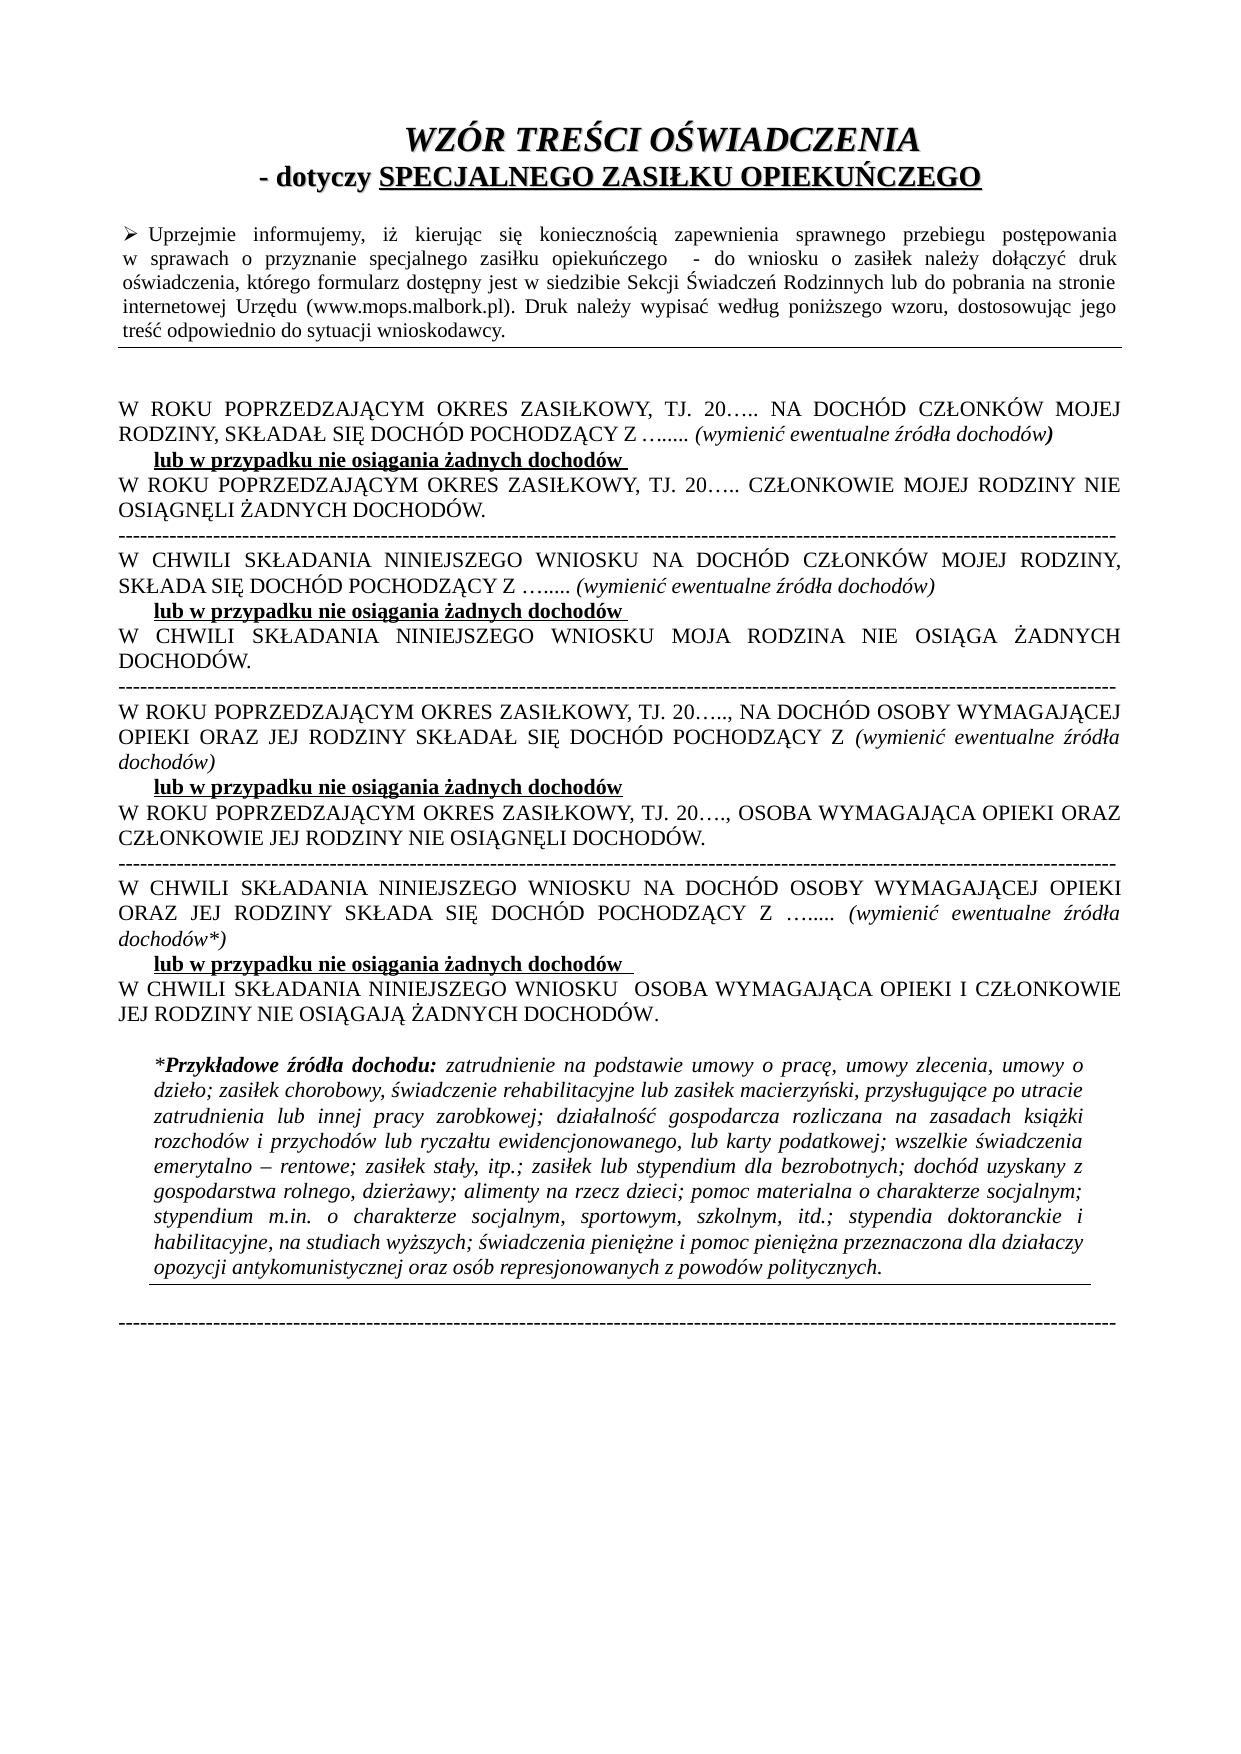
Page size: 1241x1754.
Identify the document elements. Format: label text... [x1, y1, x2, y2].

list W CHWILI SKŁADANIA NINIEJSZEGO WNIOSKU OSOBA WYMAGAJĄCA OPIEKI I CZŁONKOWIE JEJ RODZINY NIE OSIĄGAJĄ ŻADNYCH DOCHODÓW. [118, 976, 1122, 1026]
text ----------------------------------------------------------------------------------------------------------------------------------------- [118, 673, 1122, 699]
list lub w przypadku nie osiągania żadnych dochodów [153, 774, 1122, 799]
text W ROKU POPRZEDZAJĄCYM OKRES ZASIŁKOWY, TJ. 20….. CZŁONKOWIE MOJEJ RODZINY NIE OSIĄGNĘLI ŻADNYCH DOCHODÓW. [118, 472, 1122, 522]
list W ROKU POPRZEDZAJĄCYM OKRES ZASIŁKOWY, TJ. 20…., OSOBA WYMAGAJĄCA OPIEKI ORAZ CZŁONKOWIE JEJ RODZINY NIE OSIĄGNĘLI DOCHODÓW. [118, 799, 1122, 850]
text W CHWILI SKŁADANIA NINIEJSZEGO WNIOSKU MOJA RODZINA NIE OSIĄGA ŻADNYCH DOCHODÓW. [118, 623, 1122, 673]
list lub w przypadku nie osiągania żadnych dochodów [153, 598, 1122, 623]
text W ROKU POPRZEDZAJĄCYM OKRES ZASIŁKOWY, TJ. 20….. NA DOCHÓD CZŁONKÓW MOJEJ RODZINY, SKŁADAŁ SIĘ DOCHÓD POCHODZĄCY Z …..... (wymienić ewentualne źródła dochodów) [118, 396, 1122, 447]
list W ROKU POPRZEDZAJĄCYM OKRES ZASIŁKOWY, TJ. 20….., NA DOCHÓD OSOBY WYMAGAJĄCEJ OPIEKI ORAZ JEJ RODZINY SKŁADAŁ SIĘ DOCHÓD POCHODZĄCY Z (wymienić ewentualne źródła dochodów) [118, 699, 1122, 774]
list W CHWILI SKŁADANIA NINIEJSZEGO WNIOSKU NA DOCHÓD OSOBY WYMAGAJĄCEJ OPIEKI ORAZ JEJ RODZINY SKŁADA SIĘ DOCHÓD POCHODZĄCY Z …..... (wymienić ewentualne źródła dochodów*) [118, 875, 1122, 951]
list Uprzejmie informujemy, iż kierując się koniecznością zapewnienia sprawnego przebiegu postępowania w sprawach o przyznanie specjalnego zasiłku opiekuńczego - do wniosku o zasiłek należy dołączyć druk oświadczenia, którego formularz dostępny jest w siedzibie Sekcji Świadczeń Rodzinnych lub do pobrania na stronie internetowej Urzędu (www.mops.malbork.pl). Druk należy wypisać według poniższego wzoru, dostosowując jego treść odpowiednio do sytuacji wnioskodawcy. [118, 218, 1122, 347]
text *Przykładowe źródła dochodu: zatrudnienie na podstawie umowy o pracę, umowy zlecenia, umowy o dzieło; zasiłek chorobowy, świadczenie rehabilitacyjne lub zasiłek macierzyński, przysługujące po utracie zatrudnienia lub innej pracy zarobkowej; działalność gospodarcza rozliczana na zasadach książki rozchodów i przychodów lub ryczałtu ewidencjonowanego, lub karty podatkowej; wszelkie świadczenia emerytalno – rentowe; zasiłek stały, itp.; zasiłek lub stypendium dla bezrobotnych; dochód uzyskany z gospodarstwa rolnego, dzierżawy; alimenty na rzecz dzieci; pomoc materialna o charakterze socjalnym; stypendium m.in. o charakterze socjalnym, sportowym, szkolnym, itd.; stypendia doktoranckie i habilitacyjne, na studiach wyższych; świadczenia pieniężne i pomoc pieniężna przeznaczona dla działaczy opozycji antykomunistycznej oraz osób represjonowanych z powodów politycznych. [149, 1048, 1091, 1284]
text lub w przypadku nie osiągania żadnych dochodów [153, 447, 1122, 472]
text ----------------------------------------------------------------------------------------------------------------------------------------- [118, 1309, 1122, 1334]
text WZÓR TREŚCI OŚWIADCZENIA [118, 118, 1122, 159]
text ----------------------------------------------------------------------------------------------------------------------------------------- [118, 522, 1122, 547]
list W CHWILI SKŁADANIA NINIEJSZEGO WNIOSKU NA DOCHÓD CZŁONKÓW MOJEJ RODZINY, SKŁADA SIĘ DOCHÓD POCHODZĄCY Z …..... (wymienić ewentualne źródła dochodów) [118, 547, 1122, 598]
text - dotyczy SPECJALNEGO ZASIŁKU OPIEKUŃCZEGO [118, 159, 1122, 192]
text ----------------------------------------------------------------------------------------------------------------------------------------- [118, 850, 1122, 875]
list lub w przypadku nie osiągania żadnych dochodów [153, 951, 1122, 976]
